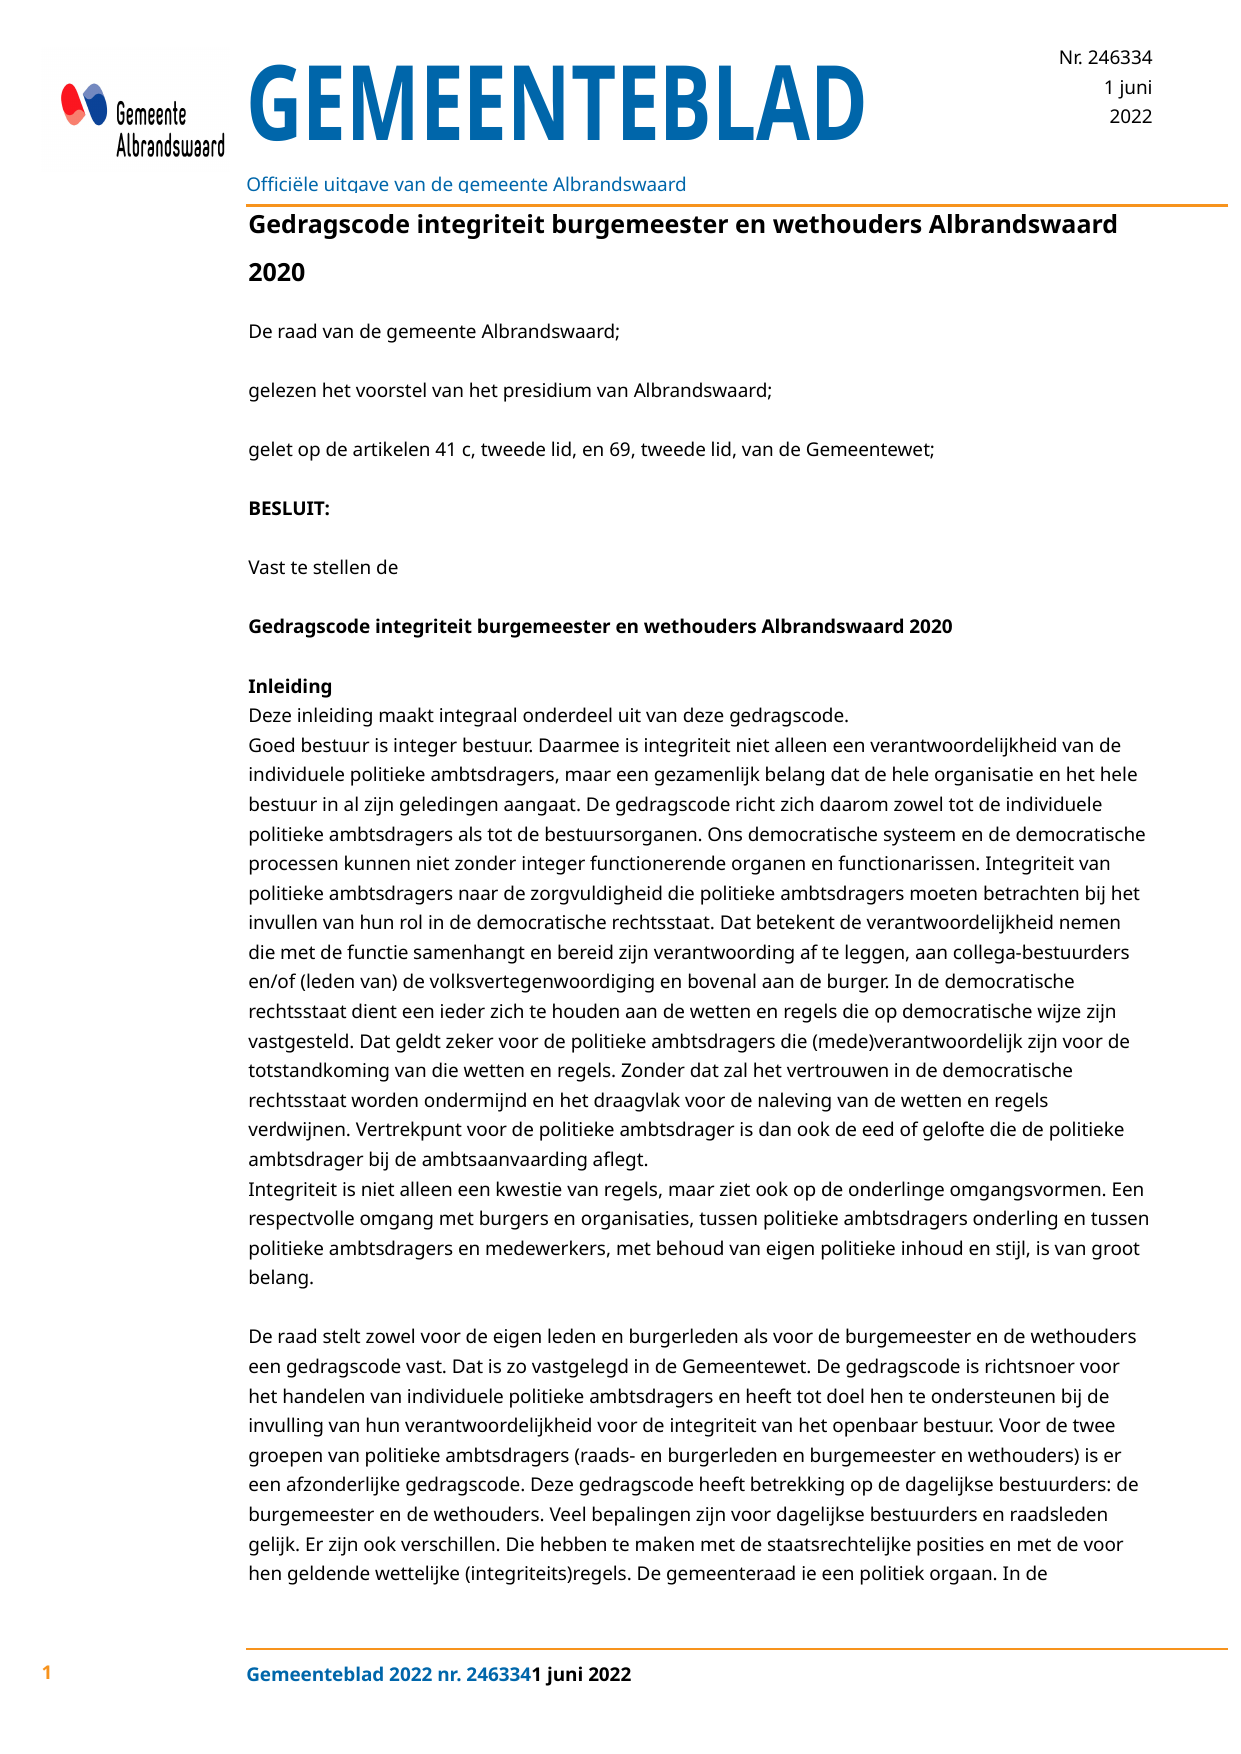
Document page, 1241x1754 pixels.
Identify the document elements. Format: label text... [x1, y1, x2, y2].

text Gedragscode integriteit burgemeester en wethouders Albrandswaard 2020 [248, 207, 1152, 288]
text Deze inleiding maakt integraal onderdeel uit van deze gedragscode. [248, 702, 1152, 728]
text Goed bestuur is integer bestuur. Daarmee is integriteit niet alleen een verantwoordelijkheid van de individuele politieke ambtsdragers, maar een gezamenlijk belang dat de hele organisatie en het hele bestuur in al zijn geledingen aangaat. De gedragscode richt zich daarom zowel tot de individuele politieke ambtsdragers als tot de bestuursorganen. Ons democratische systeem en de democratische processen kunnen niet zonder integer functionerende organen en functionarissen. Integriteit van politieke ambtsdragers naar de zorgvuldigheid die politieke ambtsdragers moeten betrachten bij het invullen van hun rol in de democratische rechtsstaat. Dat betekent de verantwoordelijkheid nemen die met de functie samenhangt en bereid zijn verantwoording af te leggen, aan collega-bestuurders en/of (leden van) de volksvertegenwoordiging en bovenal aan de burger. In de democratische rechtsstaat dient een ieder zich te houden aan de wetten en regels die op democratische wijze zijn vastgesteld. Dat geldt zeker voor de politieke ambtsdragers die (mede)verantwoordelijk zijn voor de totstandkoming van die wetten en regels. Zonder dat zal het vertrouwen in de democratische rechtsstaat worden ondermijnd en het draagvlak voor de naleving van de wetten en regels verdwijnen. Vertrekpunt voor de politieke ambtsdrager is dan ook de eed of gelofte die de politieke ambtsdrager bij de ambtsaanvaarding aflegt. [248, 732, 1152, 1172]
text gelet op de artikelen 41 c, tweede lid, en 69, tweede lid, van de Gemeentewet; [248, 436, 1152, 462]
text gelezen het voorstel van het presidium van Albrandswaard; [248, 377, 1152, 403]
picture [41, 47, 231, 172]
text De raad van de gemeente Albrandswaard; [248, 318, 1152, 344]
text Gedragscode integriteit burgemeester en wethouders Albrandswaard 2020 [248, 614, 1152, 639]
text De raad stelt zowel voor de eigen leden en burgerleden als voor de burgemeester en de wethouders een gedragscode vast. Dat is zo vastgelegd in de Gemeentewet. De gedragscode is richtsnoer voor het handelen van individuele politieke ambtsdragers en heeft tot doel hen te ondersteunen bij de invulling van hun verantwoordelijkheid voor de integriteit van het openbaar bestuur. Voor de twee groepen van politieke ambtsdragers (raads- en burgerleden en burgemeester en wethouders) is er een afzonderlijke gedragscode. Deze gedragscode heeft betrekking op de dagelijkse bestuurders: de burgemeester en de wethouders. Veel bepalingen zijn voor dagelijkse bestuurders en raadsleden gelijk. Er zijn ook verschillen. Die hebben te maken met de staatsrechtelijke posities en met de voor hen geldende wettelijke (integriteits)regels. De gemeenteraad ie een politiek orgaan. In de [248, 1324, 1152, 1586]
text Integriteit is niet alleen een kwestie van regels, maar ziet ook op de onderlinge omgangsvormen. Een respectvolle omgang met burgers en organisaties, tussen politieke ambtsdragers onderling en tussen politieke ambtsdragers en medewerkers, met behoud van eigen politieke inhoud en stijl, is van groot belang. [248, 1176, 1152, 1290]
text BESLUIT: [248, 495, 1152, 521]
text Vast te stellen de [248, 554, 1152, 580]
text Inleiding [248, 673, 1152, 699]
